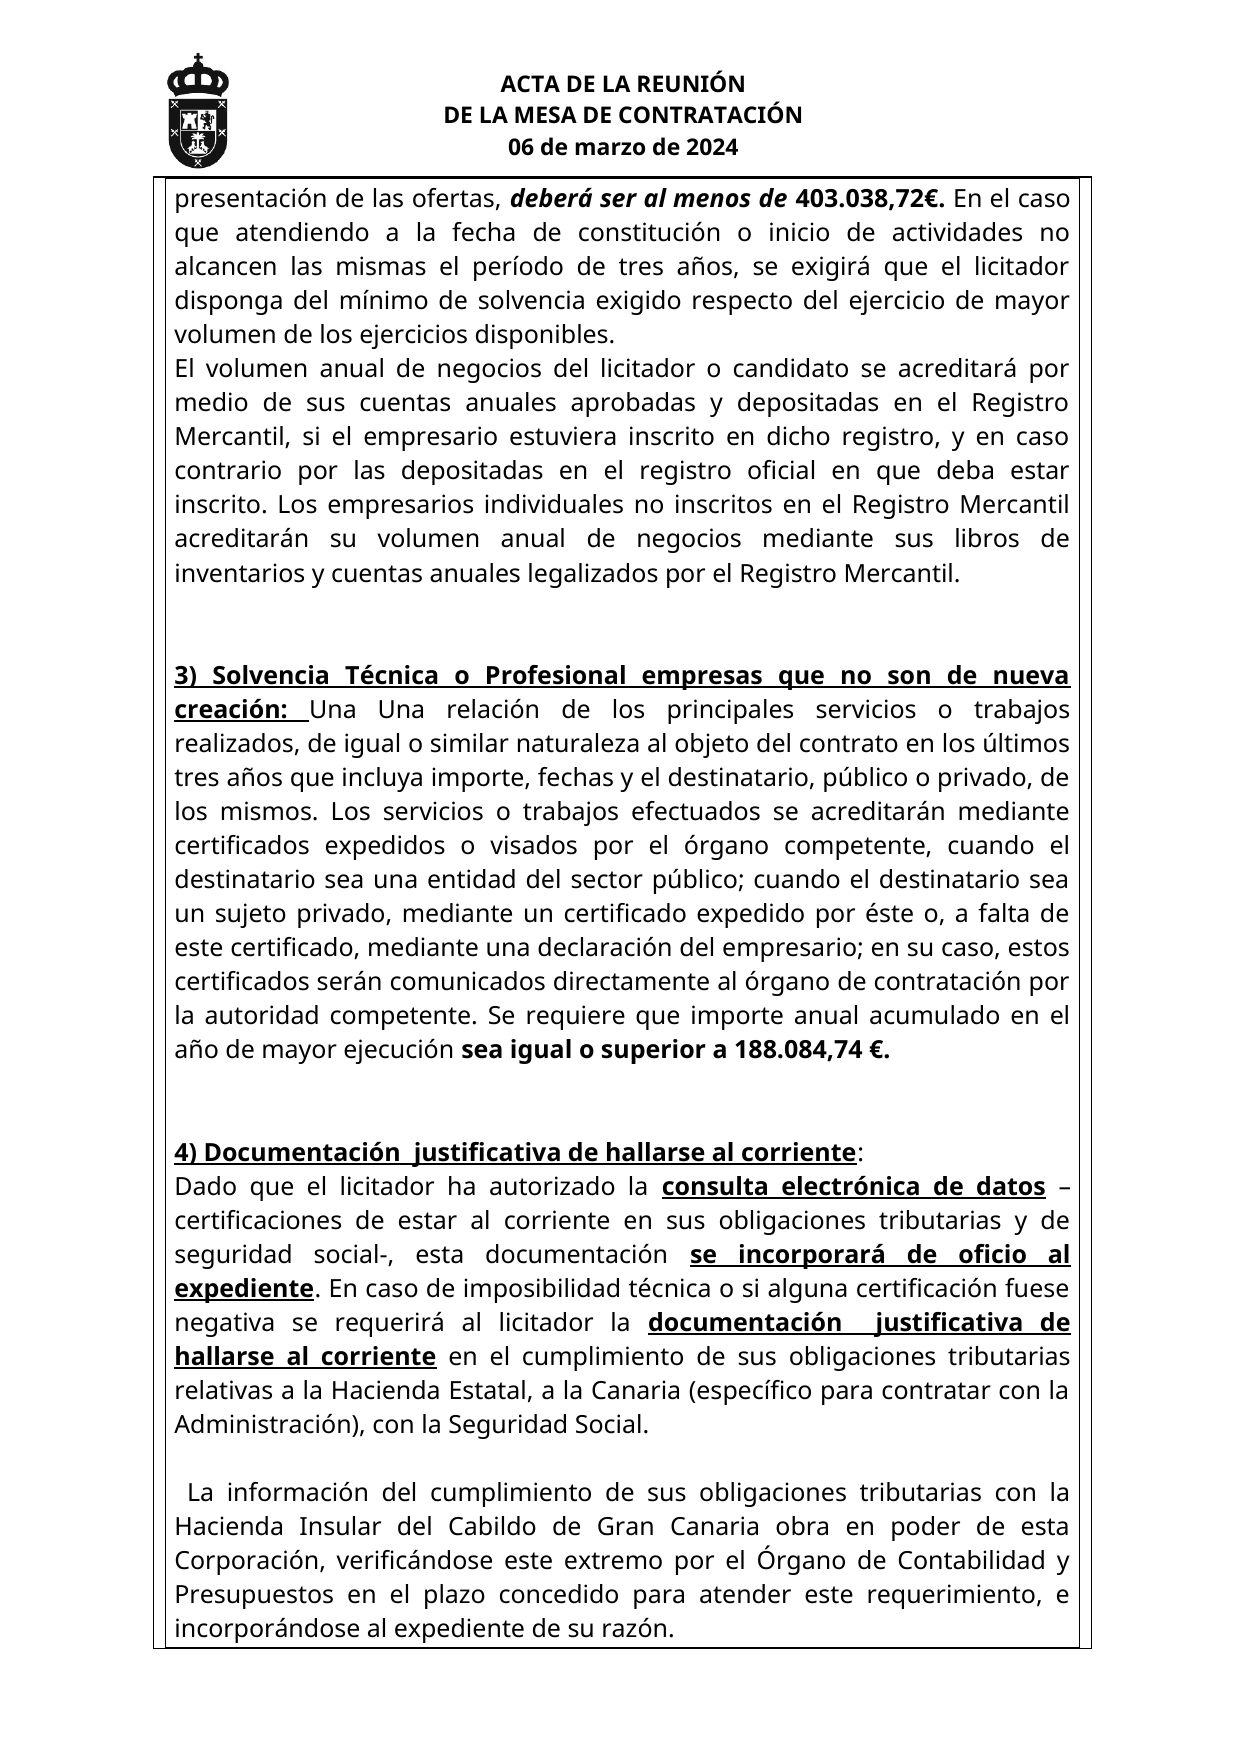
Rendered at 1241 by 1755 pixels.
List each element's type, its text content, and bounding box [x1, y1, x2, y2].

table_header presentación de las ofertas, deberá ser al menos de 403.038,72€. En el caso que atendiendo a la fecha de constitución o inicio de actividades no alcancen las mismas el período de tres años, se exigirá que el licitador disponga del mínimo de solvencia exigido respecto del ejercicio de mayor volumen de los ejercicios disponibles. El volumen anual de negocios del licitador o candidato se acreditará por medio de sus cuentas anuales aprobadas y depositadas en el Registro Mercantil, si el empresario estuviera inscrito en dicho registro, y en caso contrario por las depositadas en el registro oficial en que deba estar inscrito. Los empresarios individuales no inscritos en el Registro Mercantil acreditarán su volumen anual de negocios mediante sus libros de inventarios y cuentas anuales legalizados por el Registro Mercantil. 3) Solvencia Técnica o Profesional empresas que no son de nueva creación: Una Una relación de los principales servicios o trabajos realizados, de igual o similar naturaleza al objeto del contrato en los últimos tres años que incluya importe, fechas y el destinatario, público o privado, de los mismos. Los servicios o trabajos efectuados se acreditarán mediante certificados expedidos o visados por el órgano competente, cuando el destinatario sea una entidad del sector público; cuando el destinatario sea un sujeto privado, mediante un certificado expedido por éste o, a falta de este certificado, mediante una declaración del empresario; en su caso, estos certificados serán comunicados directamente al órgano de contratación por la autoridad competente. Se requiere que importe anual acumulado en el año de mayor ejecución sea igual o superior a 188.084,74 €. 4) Documentación justificativa de hallarse al corriente: Dado que el licitador ha autorizado la consulta electrónica de datos –certificaciones de estar al corriente en sus obligaciones tributarias y de seguridad social-, esta documentación se incorporará de oficio al expediente. En caso de imposibilidad técnica o si alguna certificación fuese negativa se requerirá al licitador la documentación justificativa de hallarse al corriente en el cumplimiento de sus obligaciones tributarias relativas a la Hacienda Estatal, a la Canaria (específico para contratar con la Administración), con la Seguridad Social. La información del cumplimiento de sus obligaciones tributarias con la Hacienda Insular del Cabildo de Gran Canaria obra en poder de esta Corporación, verificándose este extremo por el Órgano de Contabilidad y Presupuestos en el plazo concedido para atender este requerimiento, e incorporándose al expediente de su razón. [166, 179, 1079, 1647]
